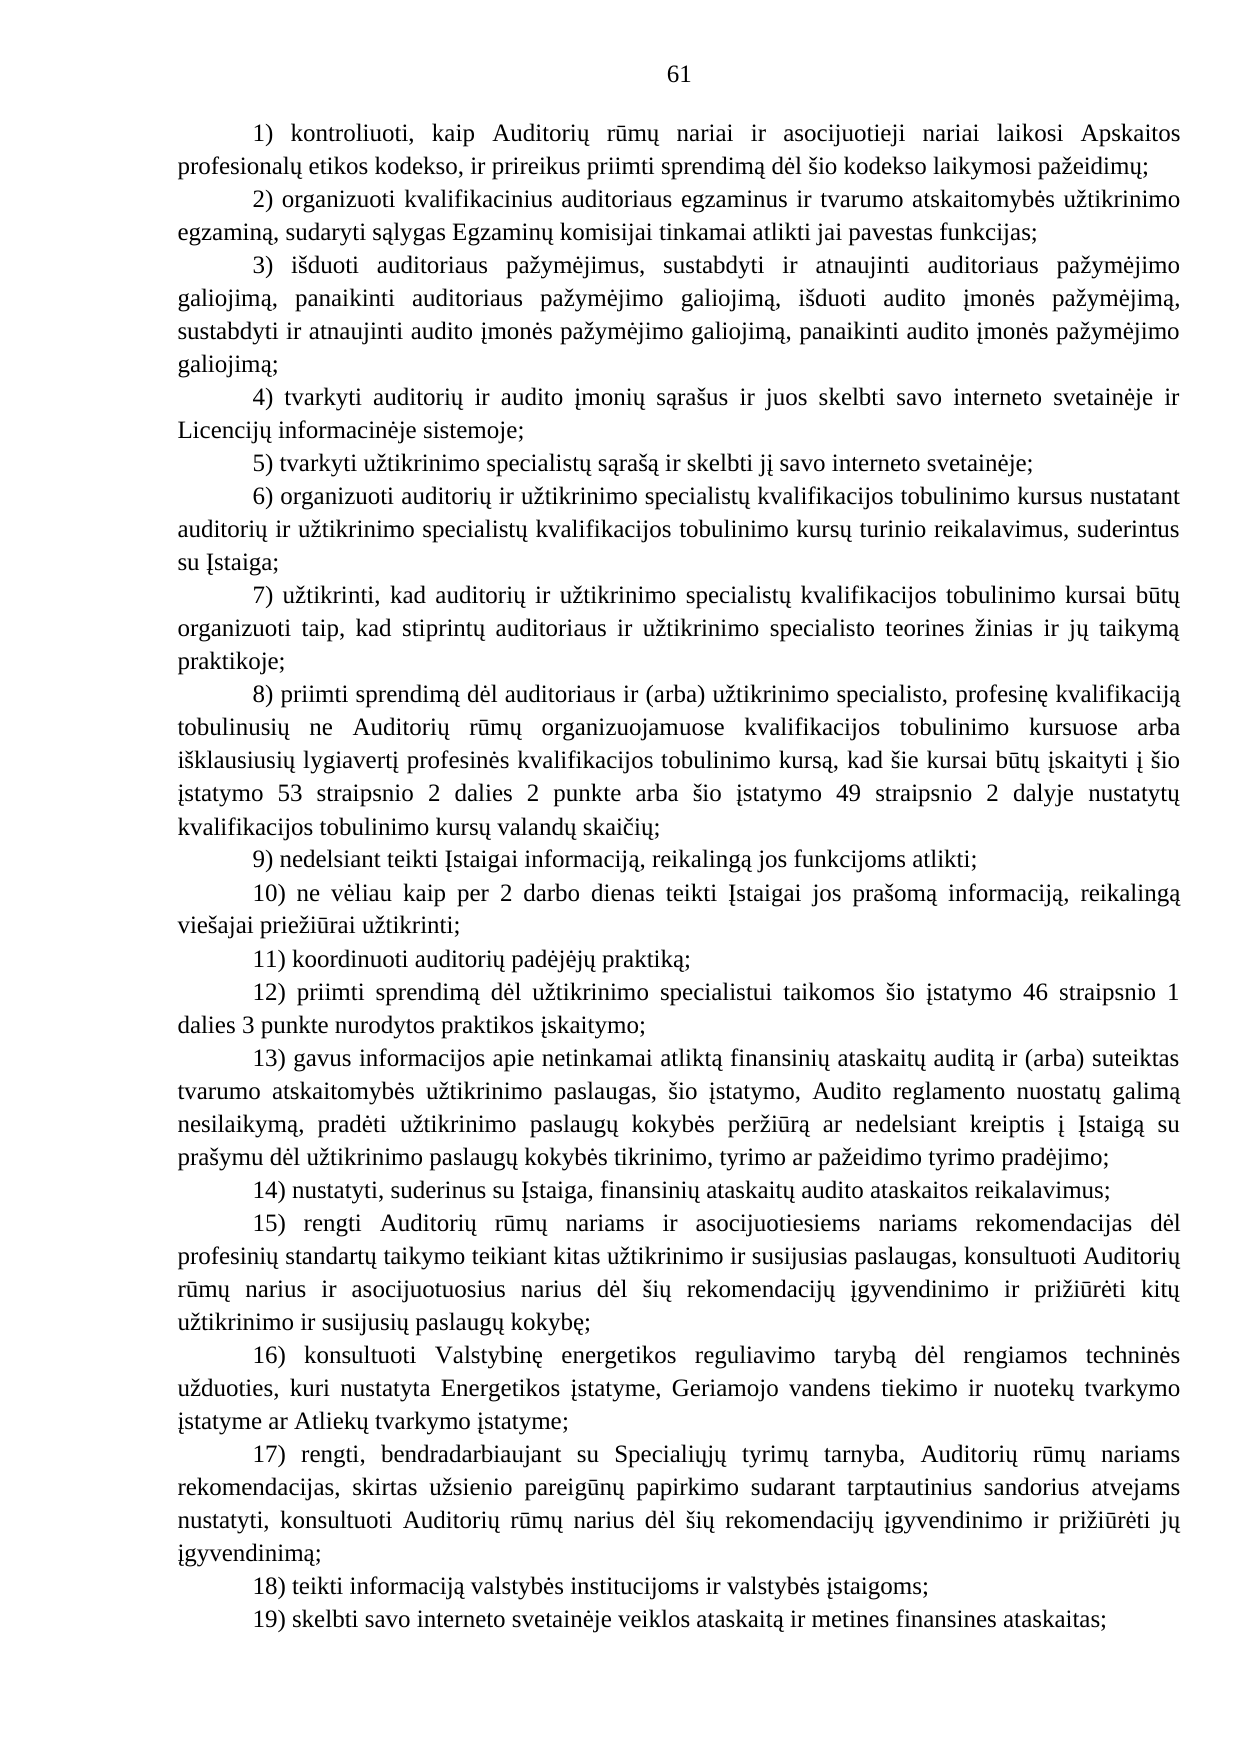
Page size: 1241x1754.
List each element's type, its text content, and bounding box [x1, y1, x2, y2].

text 8) priimti sprendimą dėl auditoriaus ir (arba) užtikrinimo specialisto, profesinę kvalifikaciją tobulinusių ne Auditorių rūmų organizuojamuose kvalifikacijos tobulinimo kursuose arba išklausiusių lygiavertį profesinės kvalifikacijos tobulinimo kursą, kad šie kursai būtų įskaityti į šio įstatymo 53 straipsnio 2 dalies 2 punkte arba šio įstatymo 49 straipsnio 2 dalyje nustatytų kvalifikacijos tobulinimo kursų valandų skaičių; [177, 679, 1181, 840]
text 6) organizuoti auditorių ir užtikrinimo specialistų kvalifikacijos tobulinimo kursus nustatant auditorių ir užtikrinimo specialistų kvalifikacijos tobulinimo kursų turinio reikalavimus, suderintus su Įstaiga; [177, 481, 1181, 576]
text 5) tvarkyti užtikrinimo specialistų sąrašą ir skelbti jį savo interneto svetainėje; [177, 448, 1181, 477]
text 17) rengti, bendradarbiaujant su Specialiųjų tyrimų tarnyba, Auditorių rūmų nariams rekomendacijas, skirtas užsienio pareigūnų papirkimo sudarant tarptautinius sandorius atvejams nustatyti, konsultuoti Auditorių rūmų narius dėl šių rekomendacijų įgyvendinimo ir prižiūrėti jų įgyvendinimą; [177, 1439, 1181, 1567]
text 18) teikti informaciją valstybės institucijoms ir valstybės įstaigoms; [177, 1571, 1181, 1600]
text 14) nustatyti, suderinus su Įstaiga, finansinių ataskaitų audito ataskaitos reikalavimus; [177, 1175, 1181, 1203]
text 7) užtikrinti, kad auditorių ir užtikrinimo specialistų kvalifikacijos tobulinimo kursai būtų organizuoti taip, kad stiprintų auditoriaus ir užtikrinimo specialisto teorines žinias ir jų taikymą praktikoje; [177, 580, 1181, 675]
text 15) rengti Auditorių rūmų nariams ir asocijuotiesiems nariams rekomendacijas dėl profesinių standartų taikymo teikiant kitas užtikrinimo ir susijusias paslaugas, konsultuoti Auditorių rūmų narius ir asocijuotuosius narius dėl šių rekomendacijų įgyvendinimo ir prižiūrėti kitų užtikrinimo ir susijusių paslaugų kokybę; [177, 1208, 1181, 1336]
text 4) tvarkyti auditorių ir audito įmonių sąrašus ir juos skelbti savo interneto svetainėje ir Licencijų informacinėje sistemoje; [177, 382, 1181, 444]
text 9) nedelsiant teikti Įstaigai informaciją, reikalingą jos funkcijoms atlikti; [177, 844, 1181, 873]
text 11) koordinuoti auditorių padėjėjų praktiką; [177, 944, 1181, 972]
text 16) konsultuoti Valstybinę energetikos reguliavimo tarybą dėl rengiamos techninės užduoties, kuri nustatyta Energetikos įstatyme, Geriamojo vandens tiekimo ir nuotekų tvarkymo įstatyme ar Atliekų tvarkymo įstatyme; [177, 1340, 1181, 1435]
text 2) organizuoti kvalifikacinius auditoriaus egzaminus ir tvarumo atskaitomybės užtikrinimo egzaminą, sudaryti sąlygas Egzaminų komisijai tinkamai atlikti jai pavestas funkcijas; [177, 184, 1181, 246]
text 10) ne vėliau kaip per 2 darbo dienas teikti Įstaigai jos prašomą informaciją, reikalingą viešajai priežiūrai užtikrinti; [177, 878, 1181, 939]
text 3) išduoti auditoriaus pažymėjimus, sustabdyti ir atnaujinti auditoriaus pažymėjimo galiojimą, panaikinti auditoriaus pažymėjimo galiojimą, išduoti audito įmonės pažymėjimą, sustabdyti ir atnaujinti audito įmonės pažymėjimo galiojimą, panaikinti audito įmonės pažymėjimo galiojimą; [177, 250, 1181, 378]
text 13) gavus informacijos apie netinkamai atliktą finansinių ataskaitų auditą ir (arba) suteiktas tvarumo atskaitomybės užtikrinimo paslaugas, šio įstatymo, Audito reglamento nuostatų galimą nesilaikymą, pradėti užtikrinimo paslaugų kokybės peržiūrą ar nedelsiant kreiptis į Įstaigą su prašymu dėl užtikrinimo paslaugų kokybės tikrinimo, tyrimo ar pažeidimo tyrimo pradėjimo; [177, 1043, 1181, 1171]
text 19) skelbti savo interneto svetainėje veiklos ataskaitą ir metines finansines ataskaitas; [177, 1604, 1181, 1633]
text 1) kontroliuoti, kaip Auditorių rūmų nariai ir asocijuotieji nariai laikosi Apskaitos profesionalų etikos kodekso, ir prireikus priimti sprendimą dėl šio kodekso laikymosi pažeidimų; [177, 118, 1181, 180]
text 12) priimti sprendimą dėl užtikrinimo specialistui taikomos šio įstatymo 46 straipsnio 1 dalies 3 punkte nurodytos praktikos įskaitymo; [177, 977, 1181, 1038]
